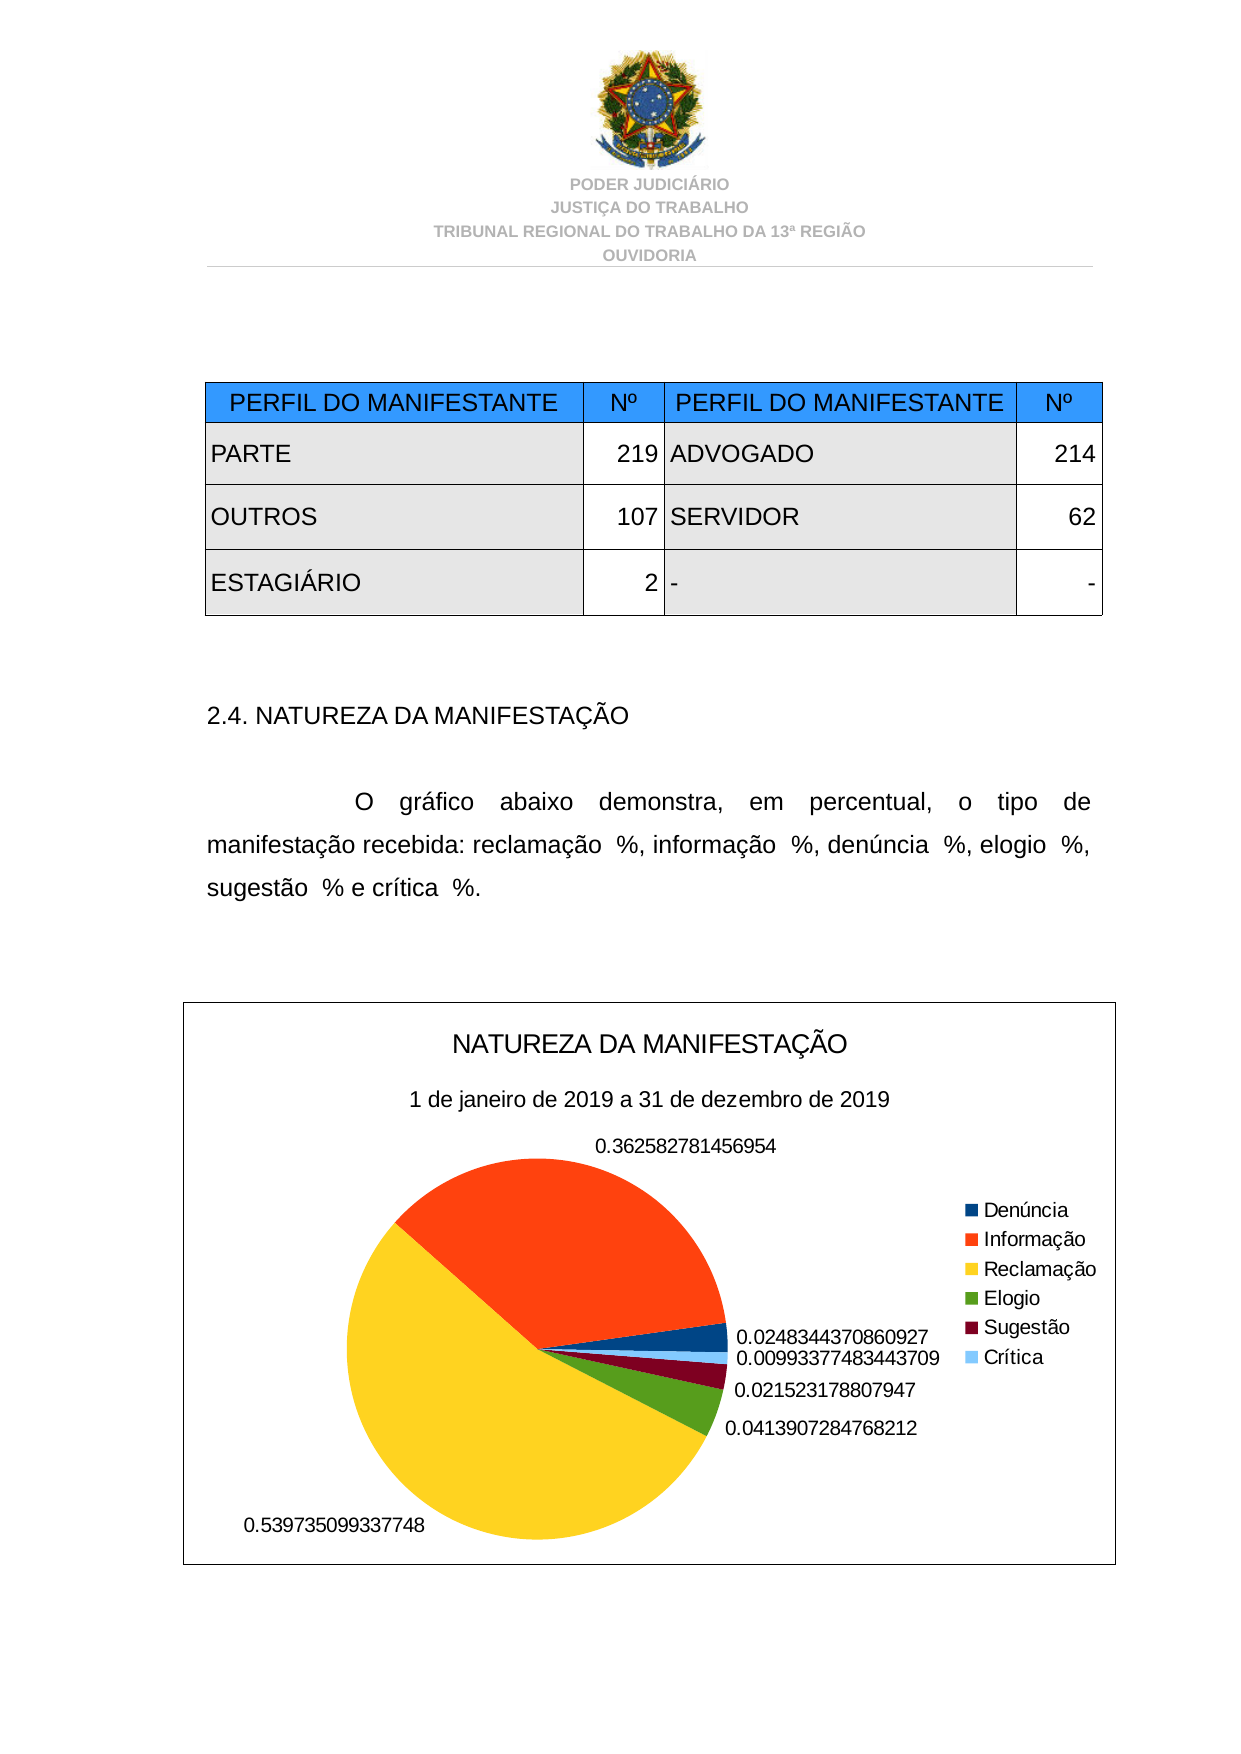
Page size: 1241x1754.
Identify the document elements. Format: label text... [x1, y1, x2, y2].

table_cell - [665, 550, 1016, 614]
picture [590, 50, 709, 170]
list 2.4. NATUREZA DA MANIFESTAÇÃO [207, 701, 1093, 729]
text O gráfico abaixo demonstra, em percentual, o tipo de manifestação recebida: reclamação %, informação %, denúncia %, elogio %, sugestão % e crítica %. [207, 787, 1093, 902]
table_cell OUTROS [206, 485, 583, 549]
table_cell - [1017, 550, 1102, 614]
table_cell 62 [1017, 485, 1102, 549]
table_cell 214 [1017, 423, 1102, 484]
table_cell 107 [584, 485, 664, 549]
table_header PERFIL DO MANIFESTANTE [665, 383, 1016, 422]
table_cell SERVIDOR [665, 485, 1016, 549]
table_header Nº [1017, 383, 1102, 422]
table_cell 219 [584, 423, 664, 484]
table_header Nº [584, 383, 664, 422]
table_cell 2 [584, 550, 664, 614]
table_cell ADVOGADO [665, 423, 1016, 484]
table_cell ESTAGIÁRIO [206, 550, 583, 614]
table_cell PARTE [206, 423, 583, 484]
table_header PERFIL DO MANIFESTANTE [206, 383, 583, 422]
